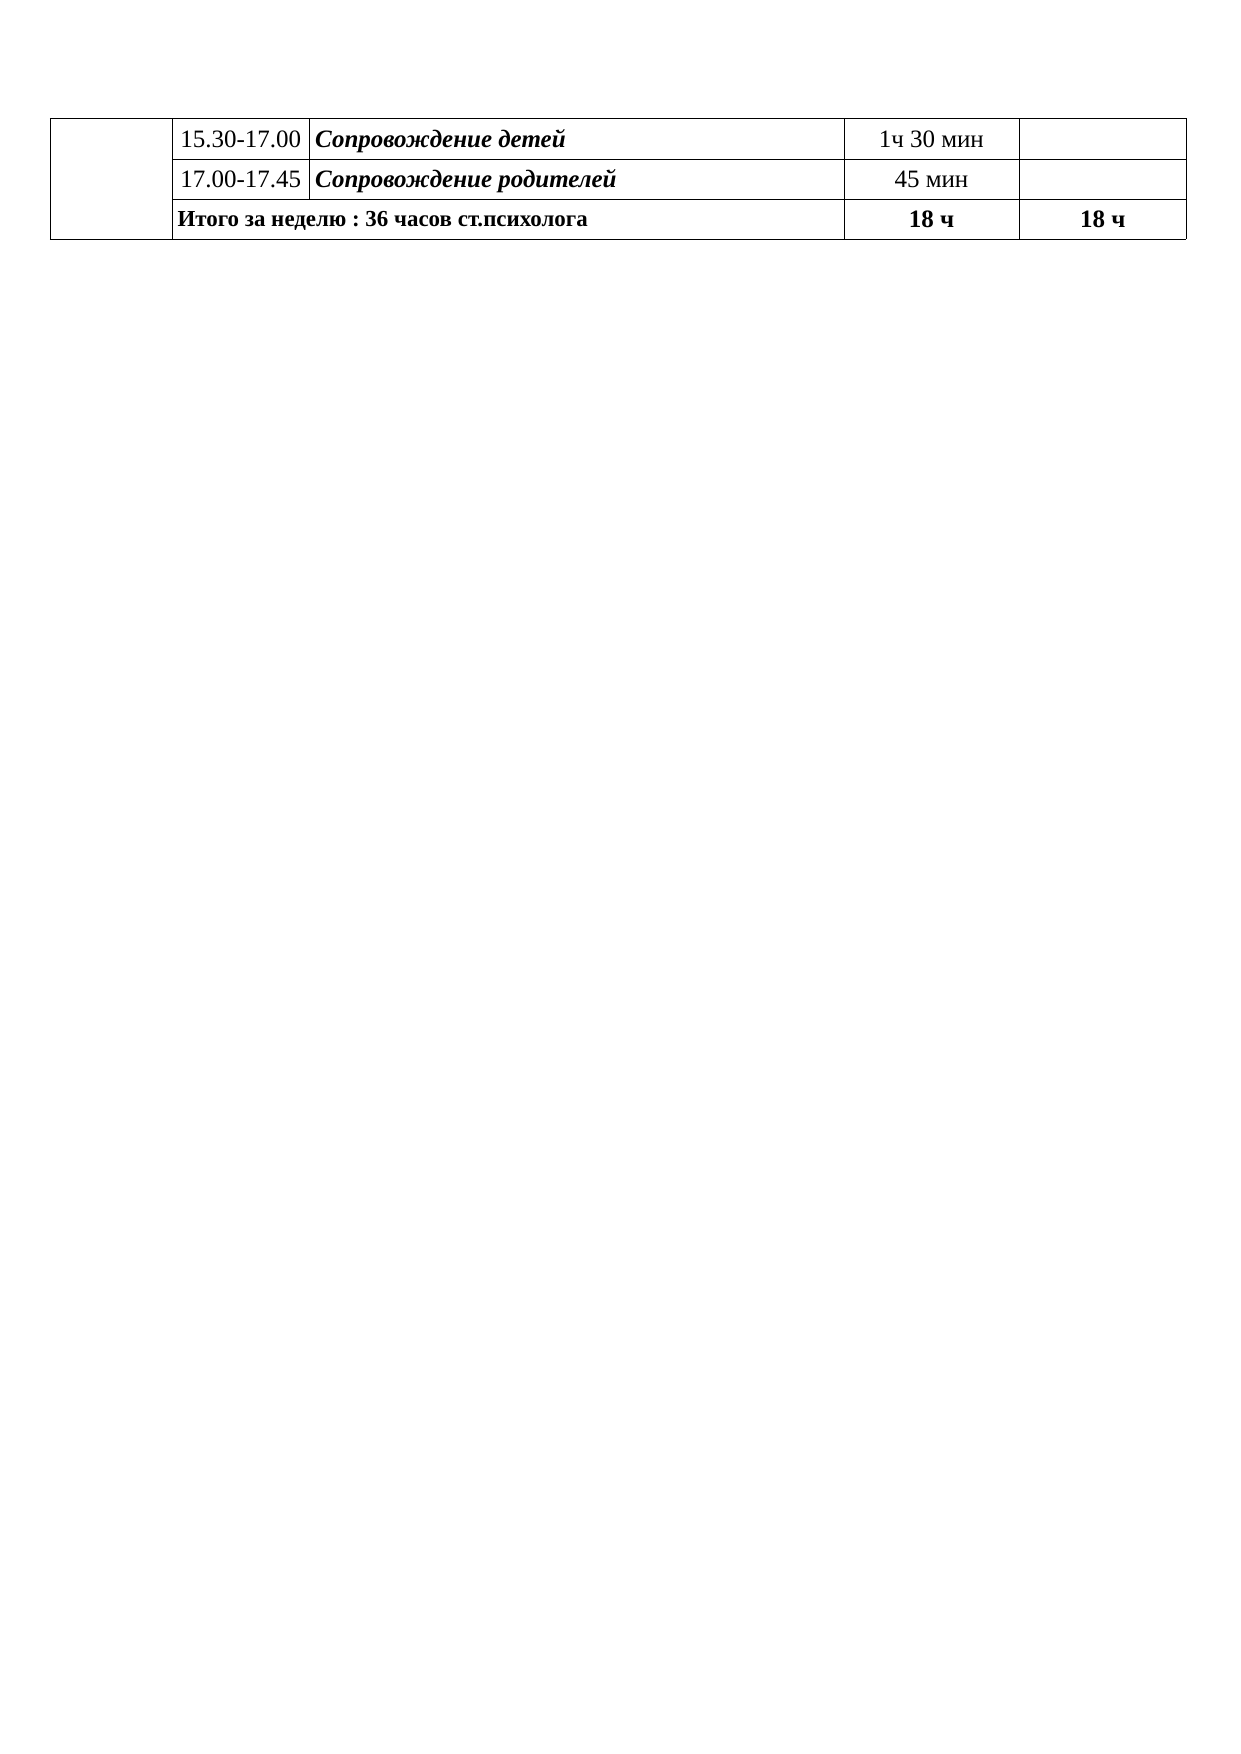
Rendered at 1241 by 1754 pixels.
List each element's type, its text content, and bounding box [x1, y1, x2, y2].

table_cell [1020, 119, 1186, 158]
table_cell 45 мин [845, 160, 1019, 199]
table_cell 18 ч [845, 200, 1019, 239]
table_cell 1ч 30 мин [845, 119, 1019, 158]
table_cell Сопровождение детей [310, 119, 844, 158]
table_cell Итого за неделю : 36 часов ст.психолога [173, 200, 844, 239]
table_cell [51, 119, 172, 239]
table_cell [1020, 160, 1186, 199]
table_cell Сопровождение родителей [310, 160, 844, 199]
table_cell 17.00-17.45 [173, 160, 309, 199]
table_cell 18 ч [1020, 200, 1186, 239]
table_cell 15.30-17.00 [173, 119, 309, 158]
